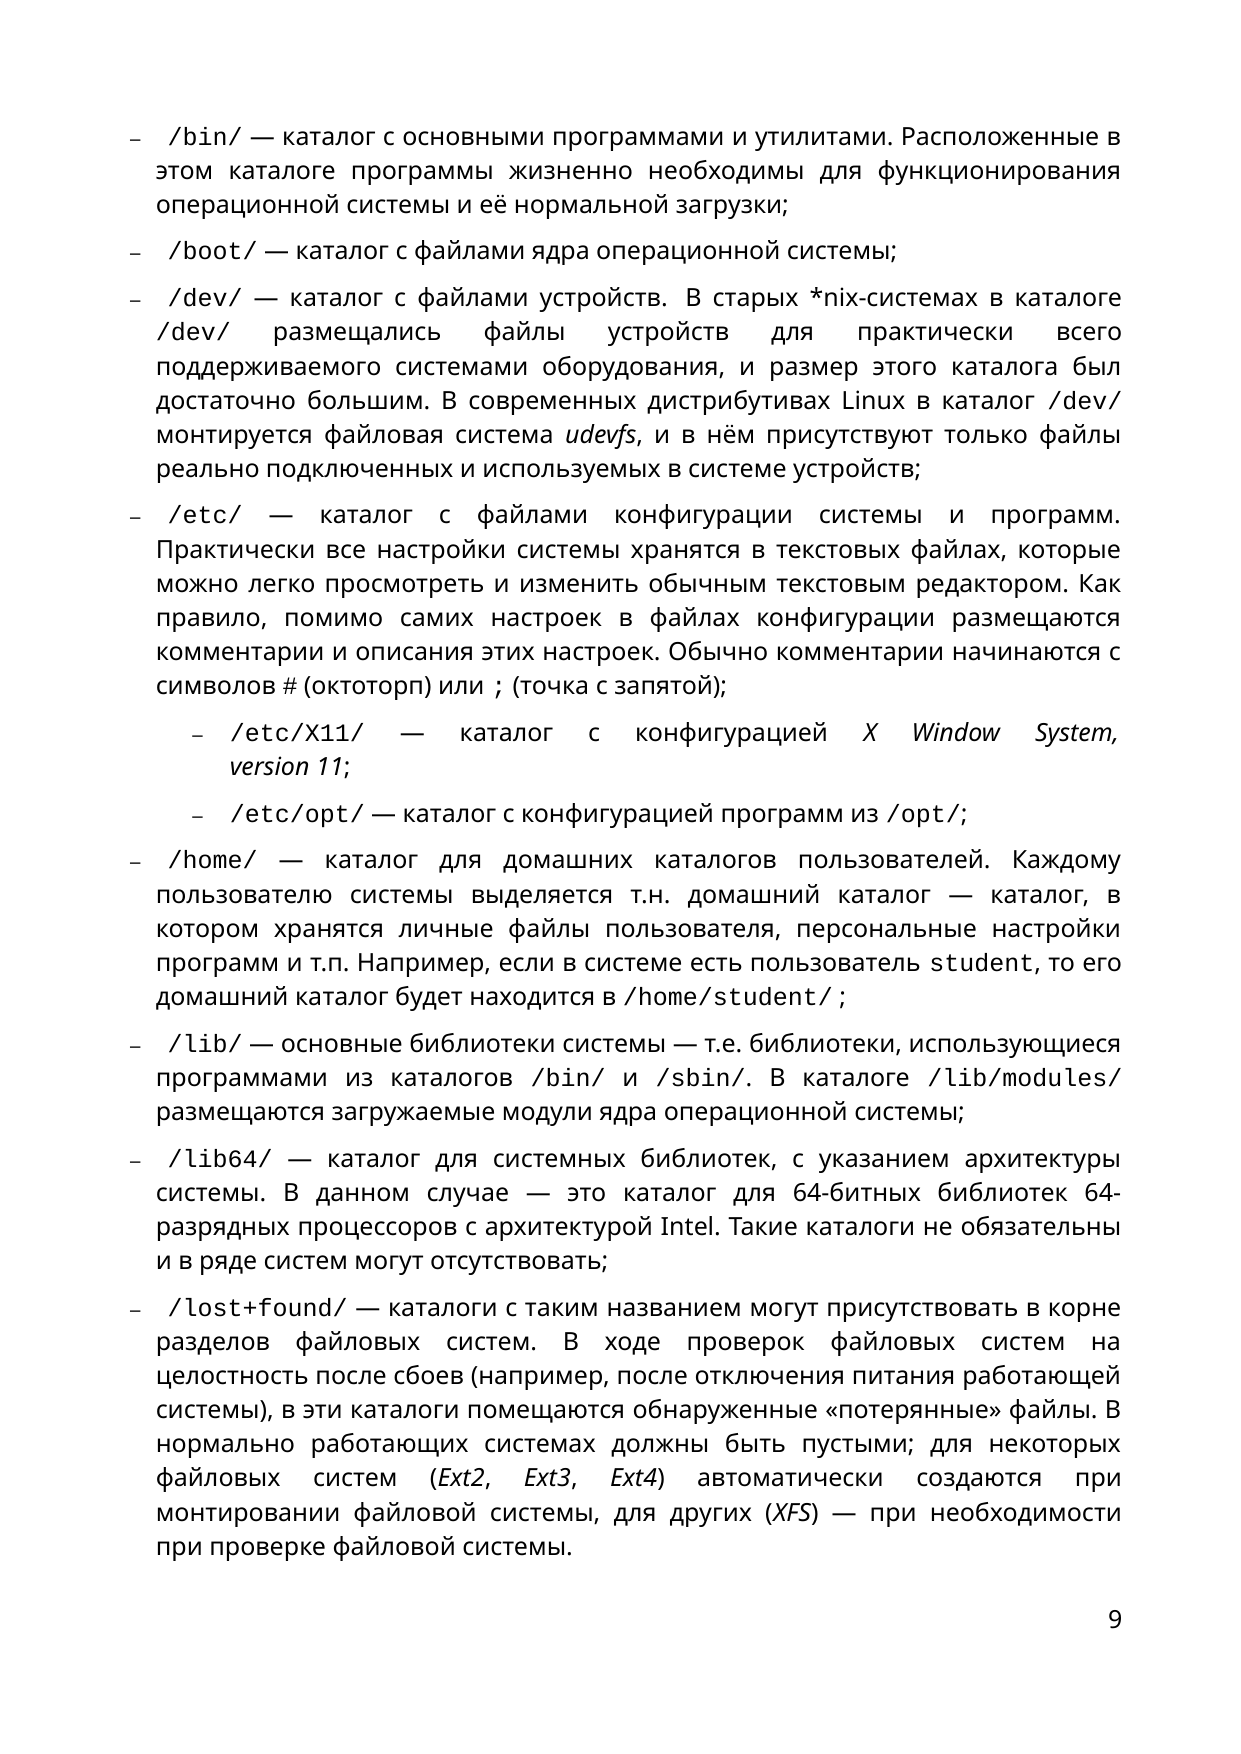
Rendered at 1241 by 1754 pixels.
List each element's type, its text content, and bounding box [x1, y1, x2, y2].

list /boot/ — каталог с файлами ядра операционной системы; [118, 233, 1122, 267]
list /bin/ — каталог с основными программами и утилитами. Расположенные в этом каталоге программы жизненно необходимы для функционирования операционной системы и её нормальной загрузки; [118, 118, 1122, 221]
list /etc/ — каталог с файлами конфигурации системы и программ. Практически все настройки системы хранятся в текстовых файлах, которые можно легко просмотреть и изменить обычным текстовым редактором. Как правило, помимо самих настроек в файлах конфигурации размещаются комментарии и описания этих настроек. Обычно комментарии начинаются с символов # (октоторп) или ; (точка с запятой); [118, 497, 1122, 702]
list /etc/X11/ — каталог с конфигурацией X Window System, version 11; [192, 714, 1122, 783]
list /lib/ — основные библиотеки системы — т.е. библиотеки, использующиеся программами из каталогов /bin/ и /sbin/. В каталоге /lib/modules/ размещаются загружаемые модули ядра операционной системы; [118, 1026, 1122, 1128]
list /dev/ — каталог с файлами устройств. В старых *nix-системах в каталоге /dev/ размещались файлы устройств для практически всего поддерживаемого системами оборудования, и размер этого каталога был достаточно большим. В современных дистрибутивах Linux в каталог /dev/ монтируется файловая система udevfs, и в нём присутствуют только файлы реально подключенных и используемых в системе устройств; [118, 280, 1122, 485]
list /lost+found/ — каталоги с таким названием могут присутствовать в корне разделов файловых систем. В ходе проверок файловых систем на целостность после сбоев (например, после отключения питания работающей системы), в эти каталоги помещаются обнаруженные «потерянные» файлы. В нормально работающих системах должны быть пустыми; для некоторых файловых систем (Ext2, Ext3, Ext4) автоматически создаются при монтировании файловой системы, для других (XFS) — при необходимости при проверке файловой системы. [118, 1289, 1122, 1562]
list /lib64/ — каталог для системных библиотек, с указанием архитектуры системы. В данном случае — это каталог для 64-битных библиотек 64-разрядных процессоров с архитектурой Intel. Такие каталоги не обязательны и в ряде систем могут отсутствовать; [118, 1141, 1122, 1277]
list /home/ — каталог для домашних каталогов пользователей. Каждому пользователю системы выделяется т.н. домашний каталог — каталог, в котором хранятся личные файлы пользователя, персональные настройки программ и т.п. Например, если в системе есть пользователь student, то его домашний каталог будет находится в /home/student/ ; [118, 842, 1122, 1013]
list /etc/opt/ — каталог с конфигурацией программ из /opt/; [192, 795, 1122, 829]
